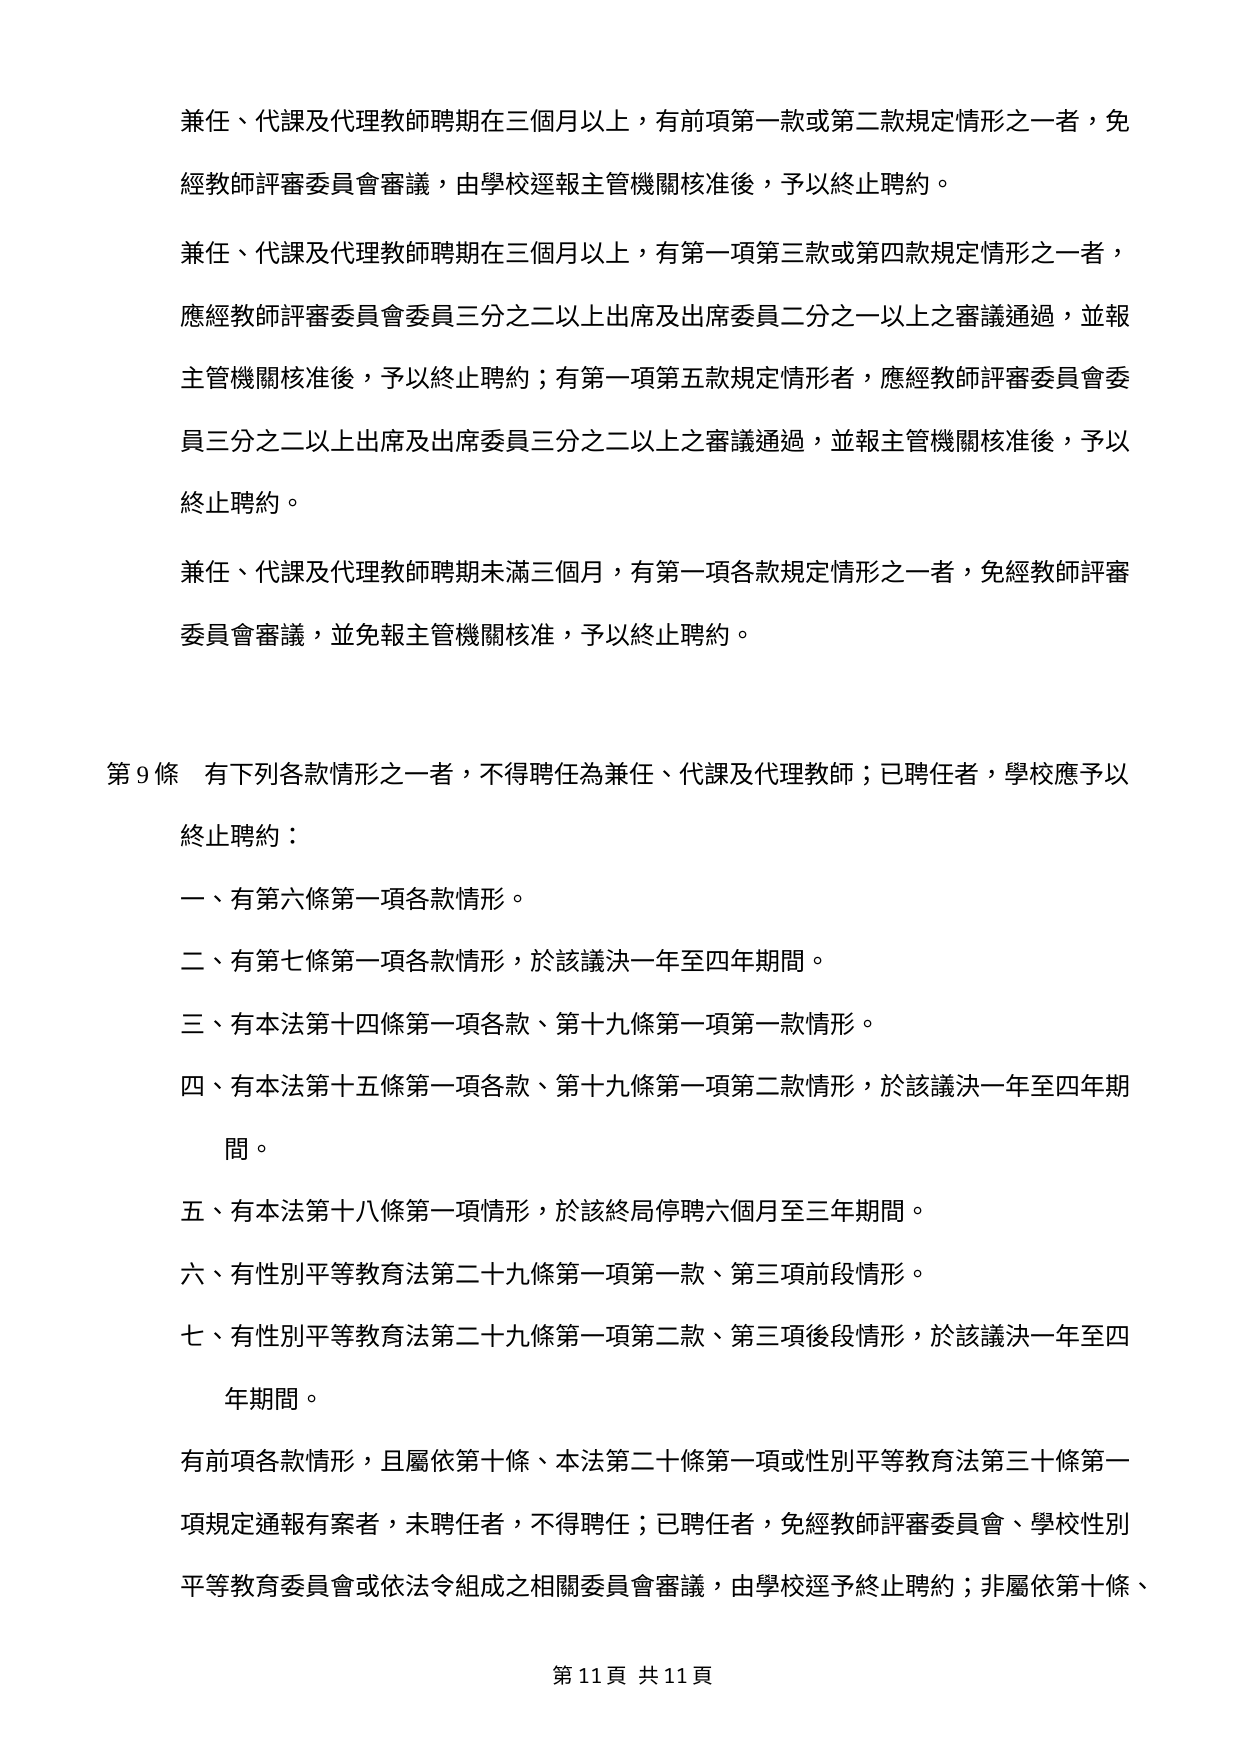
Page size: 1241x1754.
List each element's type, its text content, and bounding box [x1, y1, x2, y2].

text 二、有第七條第一項各款情形，於該議決一年至四年期間。 [180, 918, 1134, 981]
text 兼任、代課及代理教師聘期在三個月以上，有第一項第三款或第四款規定情形之一者，應經教師評審委員會委員三分之二以上出席及出席委員二分之一以上之審議通過，並報主管機關核准後，予以終止聘約；有第一項第五款規定情形者，應經教師評審委員會委員三分之二以上出席及出席委員三分之二以上之審議通過，並報主管機關核准後，予以終止聘約。 [180, 210, 1134, 522]
text 第9條 有下列各款情形之一者，不得聘任為兼任、代課及代理教師；已聘任者，學校應予以終止聘約： [106, 731, 1134, 856]
text 四、有本法第十五條第一項各款、第十九條第一項第二款情形，於該議決一年至四年期間。 [180, 1043, 1134, 1168]
text 七、有性別平等教育法第二十九條第一項第二款、第三項後段情形，於該議決一年至四年期間。 [180, 1293, 1134, 1418]
text 兼任、代課及代理教師聘期在三個月以上，有前項第一款或第二款規定情形之一者，免經教師評審委員會審議，由學校逕報主管機關核准後，予以終止聘約。 [180, 78, 1134, 203]
text 有前項各款情形，且屬依第十條、本法第二十條第一項或性別平等教育法第三十條第一項規定通報有案者，未聘任者，不得聘任；已聘任者，免經教師評審委員會、學校性別平等教育委員會或依法令組成之相關委員會審議，由學校逕予終止聘約；非屬依第十條、本法第二十條第一項或性別平等教育法第三十條第一項規定通報有案者，學校應依第六條或第七條規定辦理，未聘任者，不得聘任；已聘任者，予以終止聘約。 [180, 1418, 1134, 1606]
text 五、有本法第十八條第一項情形，於該終局停聘六個月至三年期間。 [180, 1168, 1134, 1231]
text 兼任、代課及代理教師聘期未滿三個月，有第一項各款規定情形之一者，免經教師評審委員會審議，並免報主管機關核准，予以終止聘約。 [180, 529, 1134, 654]
text 六、有性別平等教育法第二十九條第一項第一款、第三項前段情形。 [180, 1231, 1134, 1293]
text 一、有第六條第一項各款情形。 [180, 856, 1134, 918]
text 三、有本法第十四條第一項各款、第十九條第一項第一款情形。 [180, 981, 1134, 1043]
